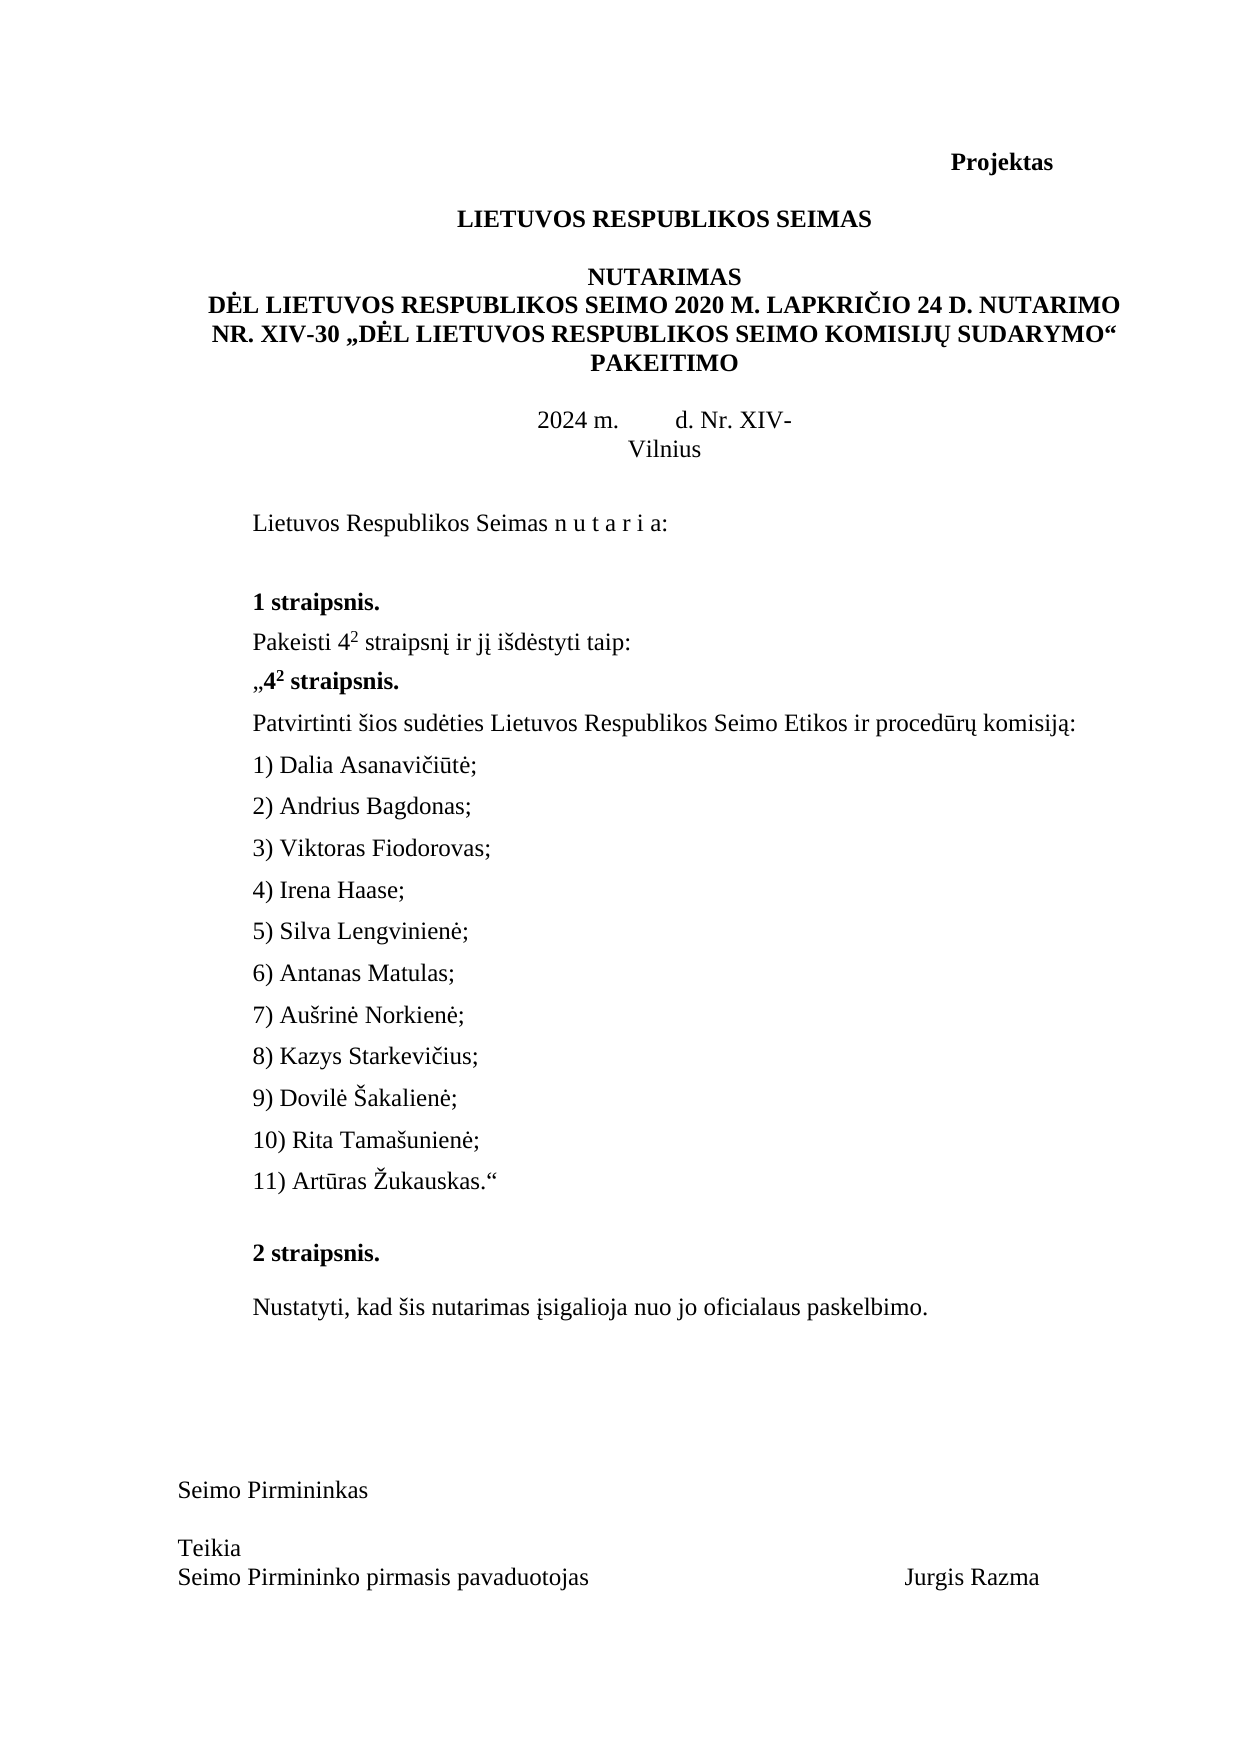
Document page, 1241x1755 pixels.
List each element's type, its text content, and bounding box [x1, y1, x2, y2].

text 2 straipsnis. [177, 1238, 1152, 1267]
text Lietuvos Respublikos Seimas nutaria: [177, 497, 1152, 537]
text LIETUVOS RESPUBLIKOS SEIMAS [177, 204, 1152, 233]
text Seimo Pirmininkas [177, 1476, 1152, 1504]
text Teikia [177, 1533, 1152, 1562]
text Pakeisti 42 straipsnį ir jį išdėstyti taip: [177, 616, 1152, 656]
text 8) Kazys Starkevičius; [177, 1028, 1152, 1070]
text 2) Andrius Bagdonas; [177, 778, 1152, 820]
text 2024 m. d. Nr. XIV- [177, 406, 1152, 434]
text Nustatyti, kad šis nutarimas įsigalioja nuo jo oficialaus paskelbimo. [177, 1281, 1152, 1321]
text Seimo Pirmininko pirmasis pavaduotojas (Parašas Jurgis Razma [177, 1562, 1152, 1591]
text Vilnius [177, 434, 1152, 463]
text 7) Aušrinė Norkienė; [177, 987, 1152, 1028]
text 10) Rita Tamašunienė; [177, 1112, 1152, 1153]
text 6) Antanas Matulas; [177, 945, 1152, 987]
text 1 straipsnis. [177, 576, 1152, 616]
text Patvirtinti šios sudėties Lietuvos Respublikos Seimo Etikos ir procedūrų komisiją: [177, 695, 1152, 737]
text „42 straipsnis. [177, 656, 1152, 695]
text 4) Irena Haase; [177, 862, 1152, 903]
text 11) Artūras Žukauskas.“ [177, 1153, 1152, 1195]
text 1) Dalia Asanavičiūtė; [177, 737, 1152, 778]
text 3) Viktoras Fiodorovas; [177, 820, 1152, 862]
text DĖL LIETUVOS RESPUBLIKOS SEIMO 2020 M. LAPKRIČIO 24 D. NUTARIMO NR. XIV-30 „DĖL LIETUVOS RESPUBLIKOS SEIMO KOMISIJŲ SUDARYMO“ PAKEITIMO [177, 291, 1152, 377]
text Projektas [777, 147, 1152, 176]
text 5) Silva Lengvinienė; [177, 903, 1152, 945]
text NUTARIMAS [177, 262, 1152, 291]
text 9) Dovilė Šakalienė; [177, 1070, 1152, 1112]
